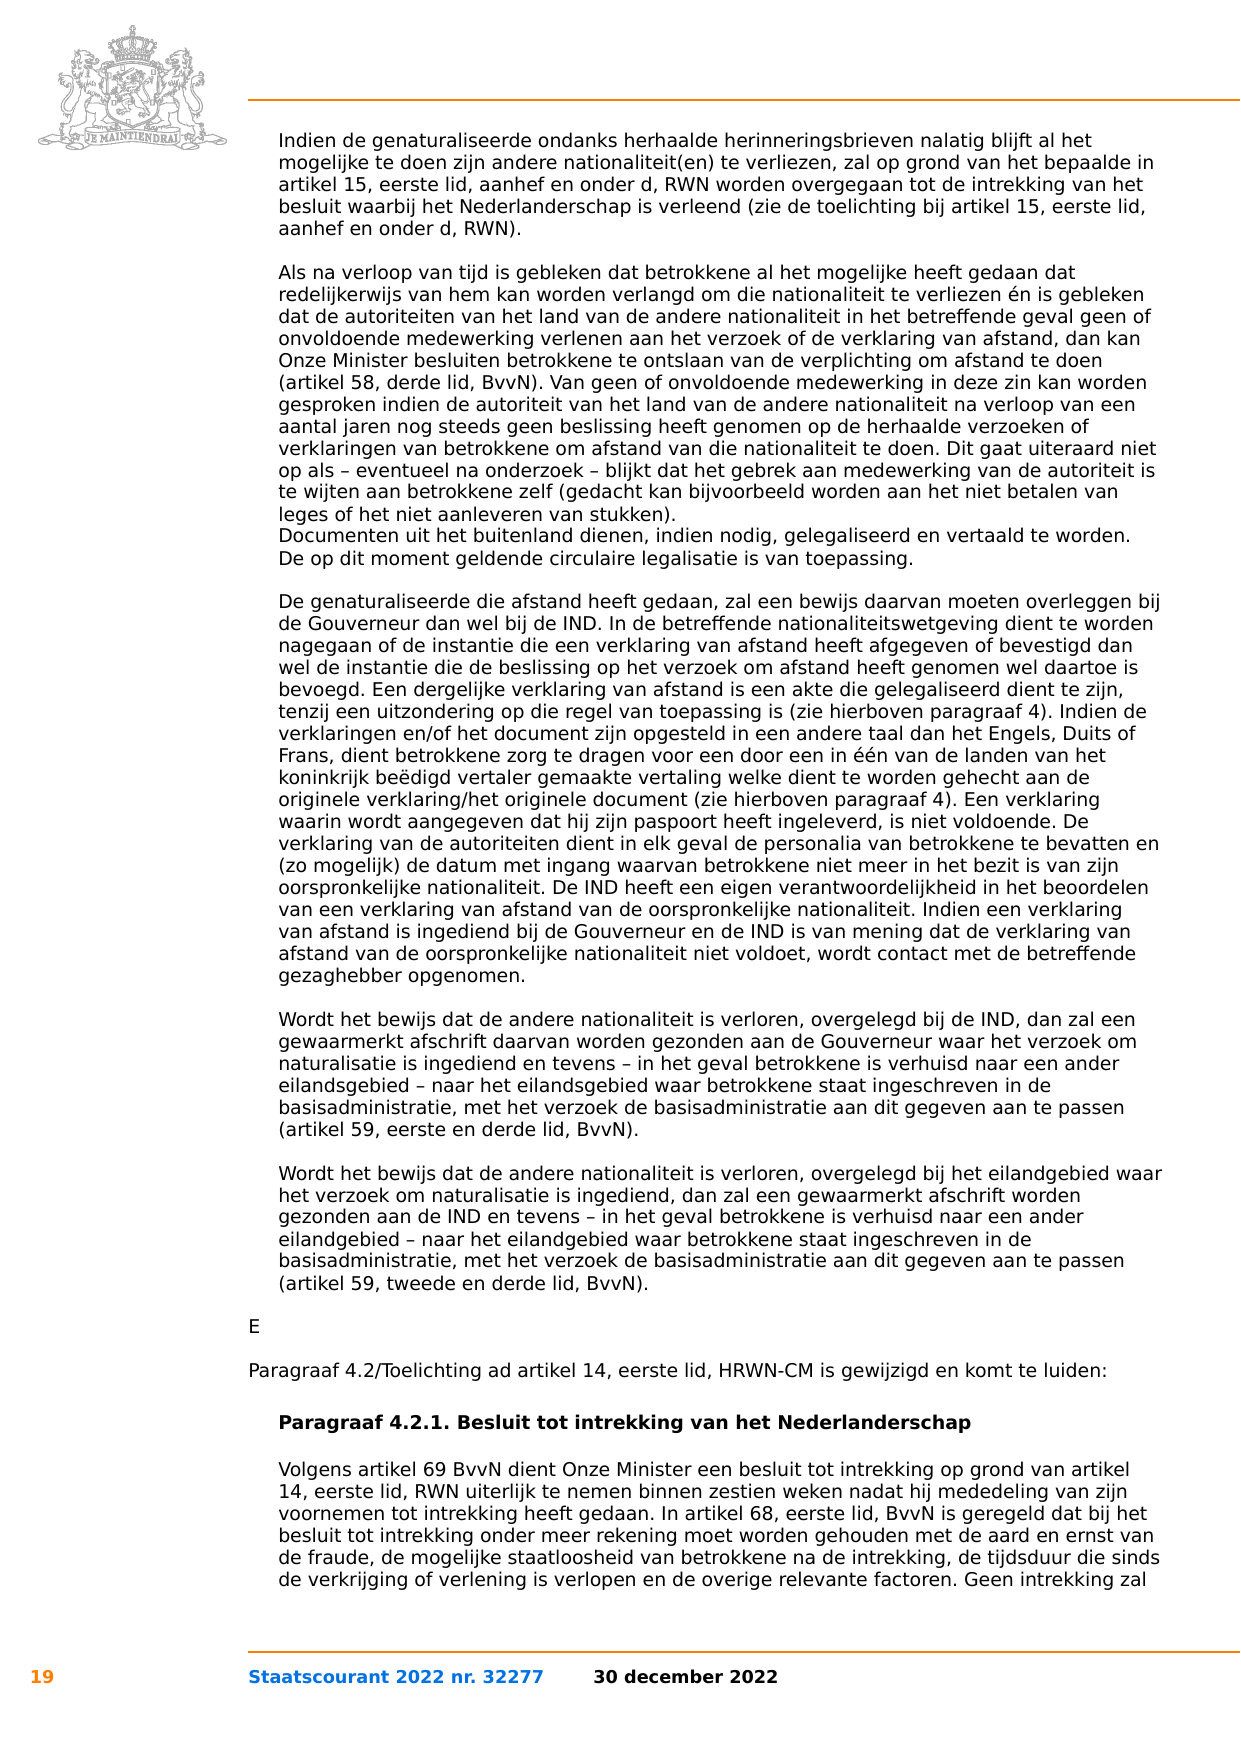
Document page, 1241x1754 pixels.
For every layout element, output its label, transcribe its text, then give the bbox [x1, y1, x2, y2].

text De genaturaliseerde die afstand heeft gedaan, zal een bewijs daarvan moeten overleggen bij de Gouverneur dan wel bij de IND. In de betreffende nationaliteitswetgeving dient te worden nagegaan of de instantie die een verklaring van afstand heeft afgegeven of bevestigd dan wel de instantie die de beslissing op het verzoek om afstand heeft genomen wel daartoe is bevoegd. Een dergelijke verklaring van afstand is een akte die gelegaliseerd dient te zijn, tenzij een uitzondering op die regel van toepassing is (zie hierboven paragraaf 4). Indien de verklaringen en/of het document zijn opgesteld in een andere taal dan het Engels, Duits of Frans, dient betrokkene zorg te dragen voor een door een in één van de landen van het koninkrijk beëdigd vertaler gemaakte vertaling welke dient te worden gehecht aan de originele verklaring/het originele document (zie hierboven paragraaf 4). Een verklaring waarin wordt aangegeven dat hij zijn paspoort heeft ingeleverd, is niet voldoende. De verklaring van de autoriteiten dient in elk geval de personalia van betrokkene te bevatten en (zo mogelijk) de datum met ingang waarvan betrokkene niet meer in het bezit is van zijn oorspronkelijke nationaliteit. De IND heeft een eigen verantwoordelijkheid in het beoordelen van een verklaring van afstand van de oorspronkelijke nationaliteit. Indien een verklaring van afstand is ingediend bij de Gouverneur en de IND is van mening dat de verklaring van afstand van de oorspronkelijke nationaliteit niet voldoet, wordt contact met de betreffende gezaghebber opgenomen. [278, 591, 1163, 987]
text Wordt het bewijs dat de andere nationaliteit is verloren, overgelegd bij het eilandgebied waar het verzoek om naturalisatie is ingediend, dan zal een gewaarmerkt afschrift worden gezonden aan de IND en tevens – in het geval betrokkene is verhuisd naar een ander eilandgebied – naar het eilandgebied waar betrokkene staat ingeschreven in de basisadministratie, met het verzoek de basisadministratie aan dit gegeven aan te passen (artikel 59, tweede en derde lid, BvvN). [278, 1162, 1163, 1294]
text Wordt het bewijs dat de andere nationaliteit is verloren, overgelegd bij de IND, dan zal een gewaarmerkt afschrift daarvan worden gezonden aan de Gouverneur waar het verzoek om naturalisatie is ingediend en tevens – in het geval betrokkene is verhuisd naar een ander eilandsgebied – naar het eilandsgebied waar betrokkene staat ingeschreven in de basisadministratie, met het verzoek de basisadministratie aan dit gegeven aan te passen (artikel 59, eerste en derde lid, BvvN). [278, 1009, 1163, 1141]
text Indien de genaturaliseerde ondanks herhaalde herinneringsbrieven nalatig blijft al het mogelijke te doen zijn andere nationaliteit(en) te verliezen, zal op grond van het bepaalde in artikel 15, eerste lid, aanhef en onder d, RWN worden overgegaan tot de intrekking van het besluit waarbij het Nederlanderschap is verleend (zie de toelichting bij artikel 15, eerste lid, aanhef en onder d, RWN). [278, 130, 1163, 240]
text Paragraaf 4.2/Toelichting ad artikel 14, eerste lid, HRWN-CM is gewijzigd en komt te luiden: [248, 1360, 1163, 1382]
picture [38, 25, 227, 150]
text E [248, 1316, 1163, 1338]
text Documenten uit het buitenland dienen, indien nodig, gelegaliseerd en vertaald te worden. De op dit moment geldende circulaire legalisatie is van toepassing. [278, 525, 1163, 569]
text Volgens artikel 69 BvvN dient Onze Minister een besluit tot intrekking op grond van artikel 14, eerste lid, RWN uiterlijk te nemen binnen zestien weken nadat hij mededeling van zijn voornemen tot intrekking heeft gedaan. In artikel 68, eerste lid, BvvN is geregeld dat bij het besluit tot intrekking onder meer rekening moet worden gehouden met de aard en ernst van de fraude, de mogelijke staatloosheid van betrokkene na de intrekking, de tijdsduur die sinds de verkrijging of verlening is verlopen en de overige relevante factoren. Geen intrekking zal [278, 1459, 1163, 1591]
text Als na verloop van tijd is gebleken dat betrokkene al het mogelijke heeft gedaan dat redelijkerwijs van hem kan worden verlangd om die nationaliteit te verliezen én is gebleken dat de autoriteiten van het land van de andere nationaliteit in het betreffende geval geen of onvoldoende medewerking verlenen aan het verzoek of de verklaring van afstand, dan kan Onze Minister besluiten betrokkene te ontslaan van de verplichting om afstand te doen (artikel 58, derde lid, BvvN). Van geen of onvoldoende medewerking in deze zin kan worden gesproken indien de autoriteit van het land van de andere nationaliteit na verloop van een aantal jaren nog steeds geen beslissing heeft genomen op de herhaalde verzoeken of verklaringen van betrokkene om afstand van die nationaliteit te doen. Dit gaat uiteraard niet op als – eventueel na onderzoek – blijkt dat het gebrek aan medewerking van de autoriteit is te wijten aan betrokkene zelf (gedacht kan bijvoorbeeld worden aan het niet betalen van leges of het niet aanleveren van stukken). [278, 262, 1163, 525]
subtitle Paragraaf 4.2.1. Besluit tot intrekking van het Nederlanderschap [278, 1412, 1163, 1434]
